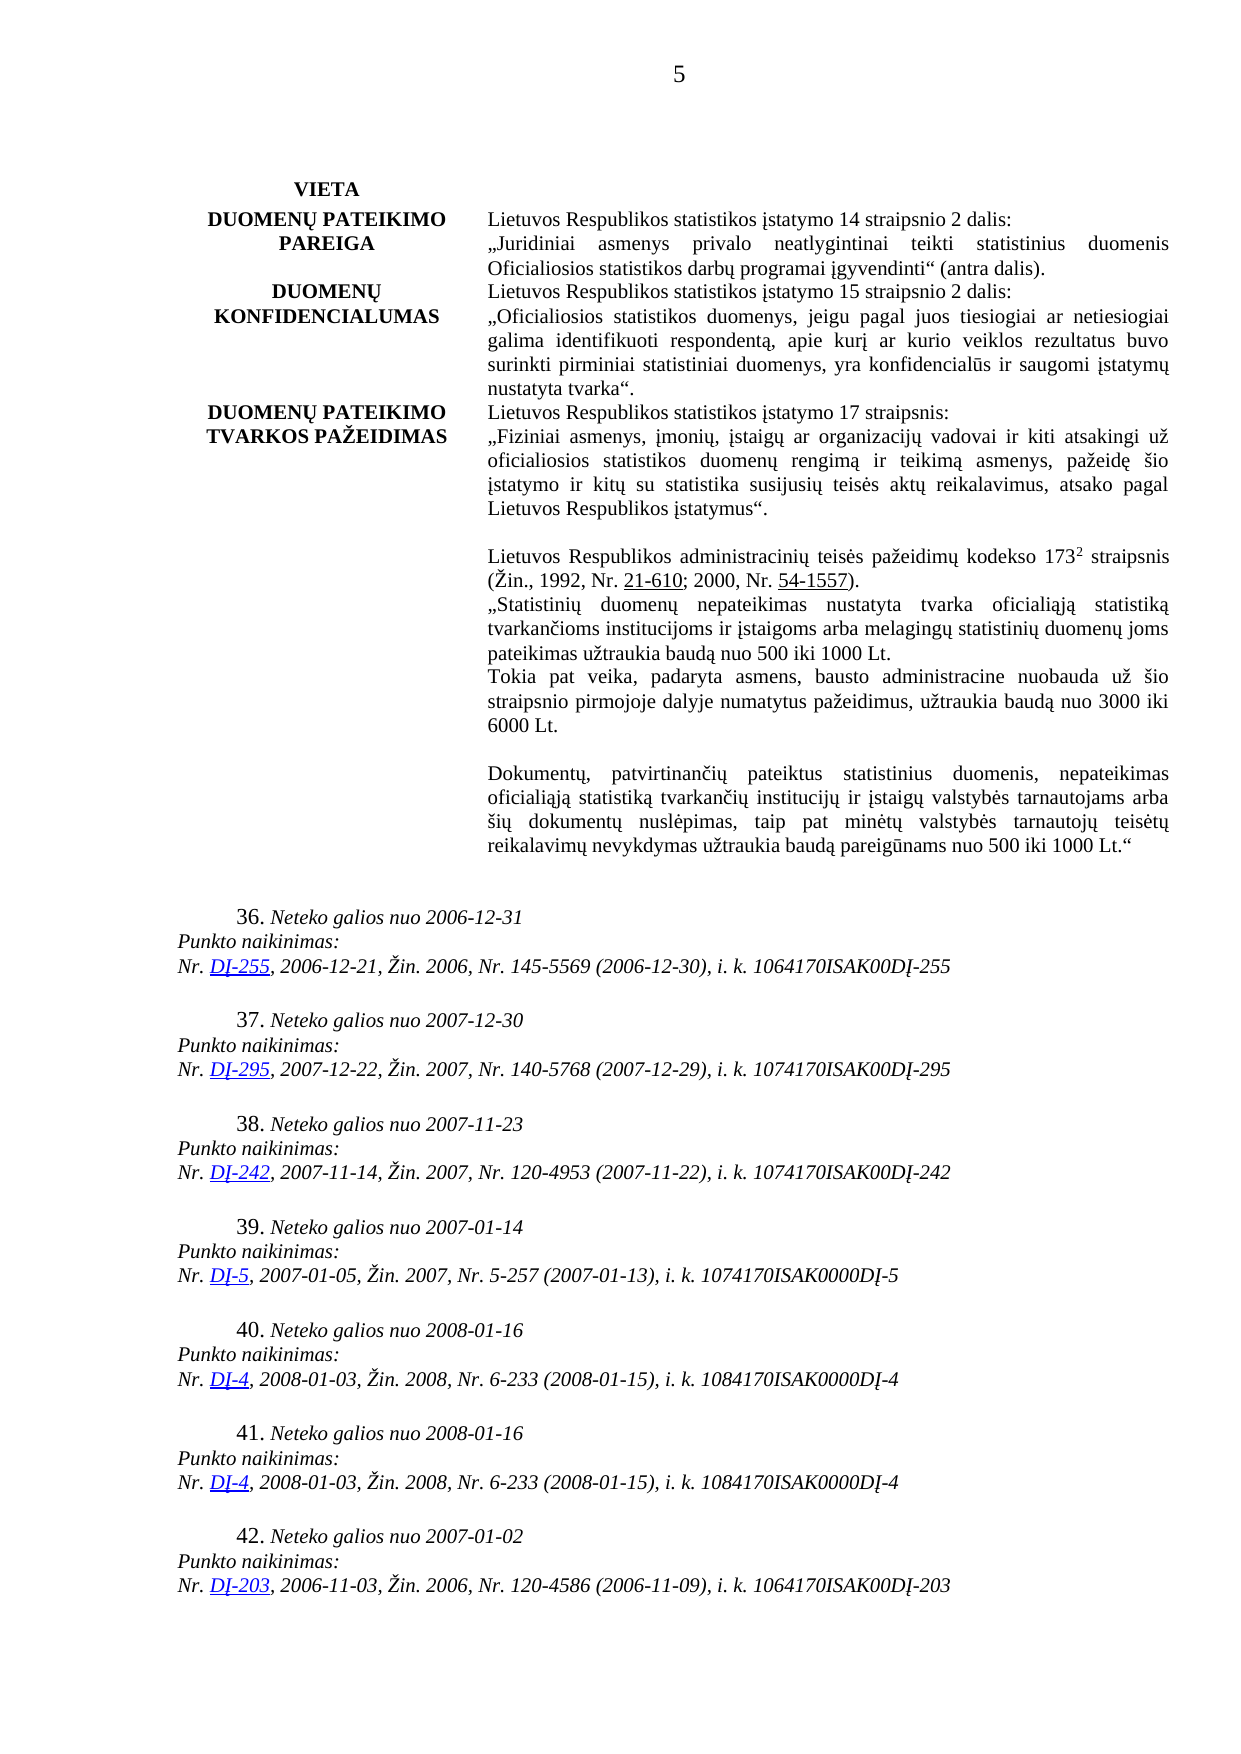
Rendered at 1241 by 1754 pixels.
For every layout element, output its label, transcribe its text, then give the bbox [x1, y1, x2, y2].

text 41. Neteko galios nuo 2008-01-16 [177, 1419, 1181, 1446]
text Nr. DĮ-203, 2006-11-03, Žin. 2006, Nr. 120-4586 (2006-11-09), i. k. 1064170ISAK00DĮ-203 [177, 1573, 1181, 1597]
text 40. Neteko galios nuo 2008-01-16 [177, 1316, 1181, 1342]
text 38. Neteko galios nuo 2007-11-23 [177, 1109, 1181, 1136]
table_cell [476, 177, 1181, 207]
text 39. Neteko galios nuo 2007-01-14 [177, 1213, 1181, 1239]
text Nr. DĮ-255, 2006-12-21, Žin. 2006, Nr. 145-5569 (2006-12-30), i. k. 1064170ISAK00DĮ-255 [177, 953, 1181, 978]
table_cell Lietuvos Respublikos statistikos įstatymo 14 straipsnio 2 dalis: „Juridiniai asmenys privalo neatlygintinai teikti statistinius duomenis Oficialiosios statistikos darbų programai įgyvendinti“ (antra dalis). [476, 207, 1181, 279]
text Nr. DĮ-295, 2007-12-22, Žin. 2007, Nr. 140-5768 (2007-12-29), i. k. 1074170ISAK00DĮ-295 [177, 1057, 1181, 1081]
text Punkto naikinimas: [177, 1446, 1181, 1470]
table_cell Lietuvos Respublikos statistikos įstatymo 17 straipsnis: „Fiziniai asmenys, įmonių, įstaigų ar organizacijų vadovai ir kiti atsakingi už oficialiosios statistikos duomenų rengimą ir teikimą asmenys, pažeidę šio įstatymo ir kitų su statistika susijusių teisės aktų reikalavimus, atsako pagal Lietuvos Respublikos įstatymus“. Lietuvos Respublikos administracinių teisės pažeidimų kodekso 1732 straipsnis (Žin., 1992, Nr. 21-610; 2000, Nr. 54-1557). „Statistinių duomenų nepateikimas nustatyta tvarka oficialiąją statistiką tvarkančioms institucijoms ir įstaigoms arba melagingų statistinių duomenų joms pateikimas užtraukia baudą nuo 500 iki 1000 Lt. Tokia pat veika, padaryta asmens, bausto administracine nuobauda už šio straipsnio pirmojoje dalyje numatytus pažeidimus, užtraukia baudą nuo 3000 iki 6000 Lt. Dokumentų, patvirtinančių pateiktus statistinius duomenis, nepateikimas oficialiąją statistiką tvarkančių institucijų ir įstaigų valstybės tarnautojams arba šių dokumentų nuslėpimas, taip pat minėtų valstybės tarnautojų teisėtų reikalavimų nevykdymas užtraukia baudą pareigūnams nuo 500 iki 1000 Lt.“ [476, 400, 1181, 874]
text 36. Neteko galios nuo 2006-12-31 [177, 903, 1181, 929]
table_cell Lietuvos Respublikos statistikos įstatymo 15 straipsnio 2 dalis: „Oficialiosios statistikos duomenys, jeigu pagal juos tiesiogiai ar netiesiogiai galima identifikuoti respondentą, apie kurį ar kurio veiklos rezultatus buvo surinkti pirminiai statistiniai duomenys, yra konfidencialūs ir saugomi įstatymų nustatyta tvarka“. [476, 280, 1181, 400]
text Nr. DĮ-4, 2008-01-03, Žin. 2008, Nr. 6-233 (2008-01-15), i. k. 1084170ISAK0000DĮ-4 [177, 1366, 1181, 1391]
text Punkto naikinimas: [177, 1033, 1181, 1057]
text Punkto naikinimas: [177, 929, 1181, 953]
text Nr. DĮ-4, 2008-01-03, Žin. 2008, Nr. 6-233 (2008-01-15), i. k. 1084170ISAK0000DĮ-4 [177, 1470, 1181, 1494]
text Nr. DĮ-242, 2007-11-14, Žin. 2007, Nr. 120-4953 (2007-11-22), i. k. 1074170ISAK00DĮ-242 [177, 1160, 1181, 1184]
table_cell VIETA [177, 177, 476, 207]
text Punkto naikinimas: [177, 1342, 1181, 1366]
text 37. Neteko galios nuo 2007-12-30 [177, 1006, 1181, 1033]
table_cell DUOMENŲ KONFIDENCIALUMAS [177, 280, 476, 400]
table_cell DUOMENŲ PATEIKIMO PAREIGA [177, 207, 476, 279]
text Punkto naikinimas: [177, 1136, 1181, 1160]
text Punkto naikinimas: [177, 1239, 1181, 1263]
table_cell DUOMENŲ PATEIKIMO TVARKOS PAŽEIDIMAS [177, 400, 476, 874]
text Nr. DĮ-5, 2007-01-05, Žin. 2007, Nr. 5-257 (2007-01-13), i. k. 1074170ISAK0000DĮ-5 [177, 1263, 1181, 1287]
text Punkto naikinimas: [177, 1549, 1181, 1573]
text 42. Neteko galios nuo 2007-01-02 [177, 1522, 1181, 1549]
